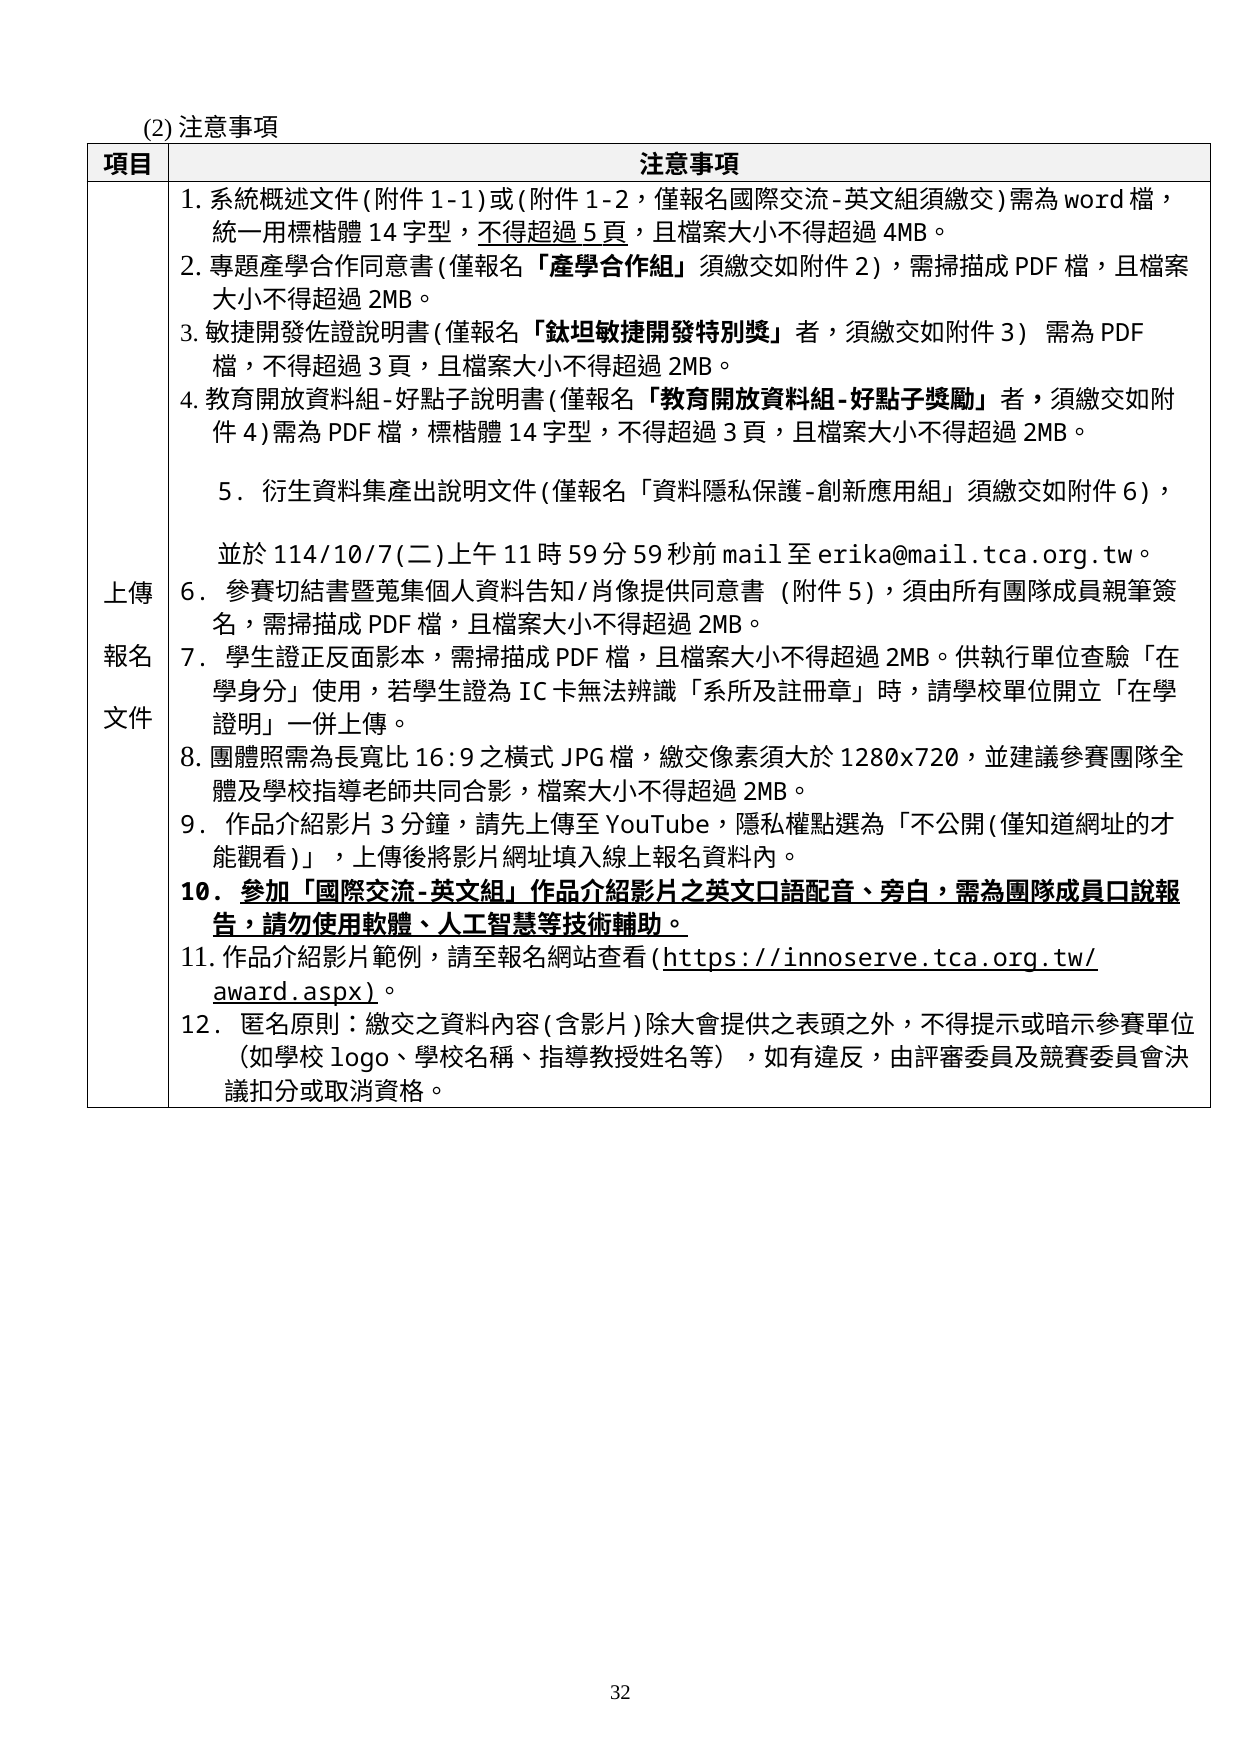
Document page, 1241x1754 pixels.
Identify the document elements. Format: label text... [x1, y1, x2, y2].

table_header 注意事項 [169, 144, 1210, 181]
table_cell 上傳 報名 文件 [88, 182, 168, 1107]
table_cell 系統概述文件(附件1-1)或(附件1-2，僅報名國際交流-英文組須繳交)需為word檔，統一用標楷體14字型，不得超過5頁，且檔案大小不得超過4MB。 專題產學合作同意書(僅報名「產學合作組」須繳交如附件2)，需掃描成PDF檔，且檔案大小不得超過2MB。 敏捷開發佐證說明書(僅報名「鈦坦敏捷開發特別獎」者，須繳交如附件3) 需為PDF檔，不得超過3頁，且檔案大小不得超過2MB。 教育開放資料組-好點子說明書(僅報名「教育開放資料組-好點子獎勵」者，須繳交如附件4)需為PDF檔，標楷體14字型，不得超過3頁，且檔案大小不得超過2MB。 衍生資料集產出說明文件(僅報名「資料隱私保護-創新應用組」須繳交如附件6)，並於114/10/7(二)上午11時59分59秒前mail至erika@mail.tca.org.tw。 參賽切結書暨蒐集個人資料告知/肖像提供同意書 (附件5)，須由所有團隊成員親筆簽名，需掃描成PDF檔，且檔案大小不得超過2MB。 學生證正反面影本，需掃描成PDF檔，且檔案大小不得超過2MB。供執行單位查驗「在學身分」使用，若學生證為IC卡無法辨識「系所及註冊章」時，請學校單位開立「在學證明」一併上傳。 團體照需為長寬比16:9之橫式JPG檔，繳交像素須大於1280x720，並建議參賽團隊全體及學校指導老師共同合影，檔案大小不得超過2MB。 作品介紹影片3分鐘，請先上傳至YouTube，隱私權點選為「不公開(僅知道網址的才能觀看)」，上傳後將影片網址填入線上報名資料內。 參加「國際交流-英文組」作品介紹影片之英文口語配音、旁白，需為團隊成員口說報告，請勿使用軟體、人工智慧等技術輔助。 作品介紹影片範例，請至報名網站查看(https://innoserve.tca.org.tw/award.aspx)。 匿名原則：繳交之資料內容(含影片)除大會提供之表頭之外，不得提示或暗示參賽單位（如學校logo、學校名稱、指導教授姓名等），如有違反，由評審委員及競賽委員會決議扣分或取消資格。 [169, 182, 1210, 1107]
list 注意事項 [143, 107, 1122, 143]
table_header 項目 [88, 144, 168, 181]
